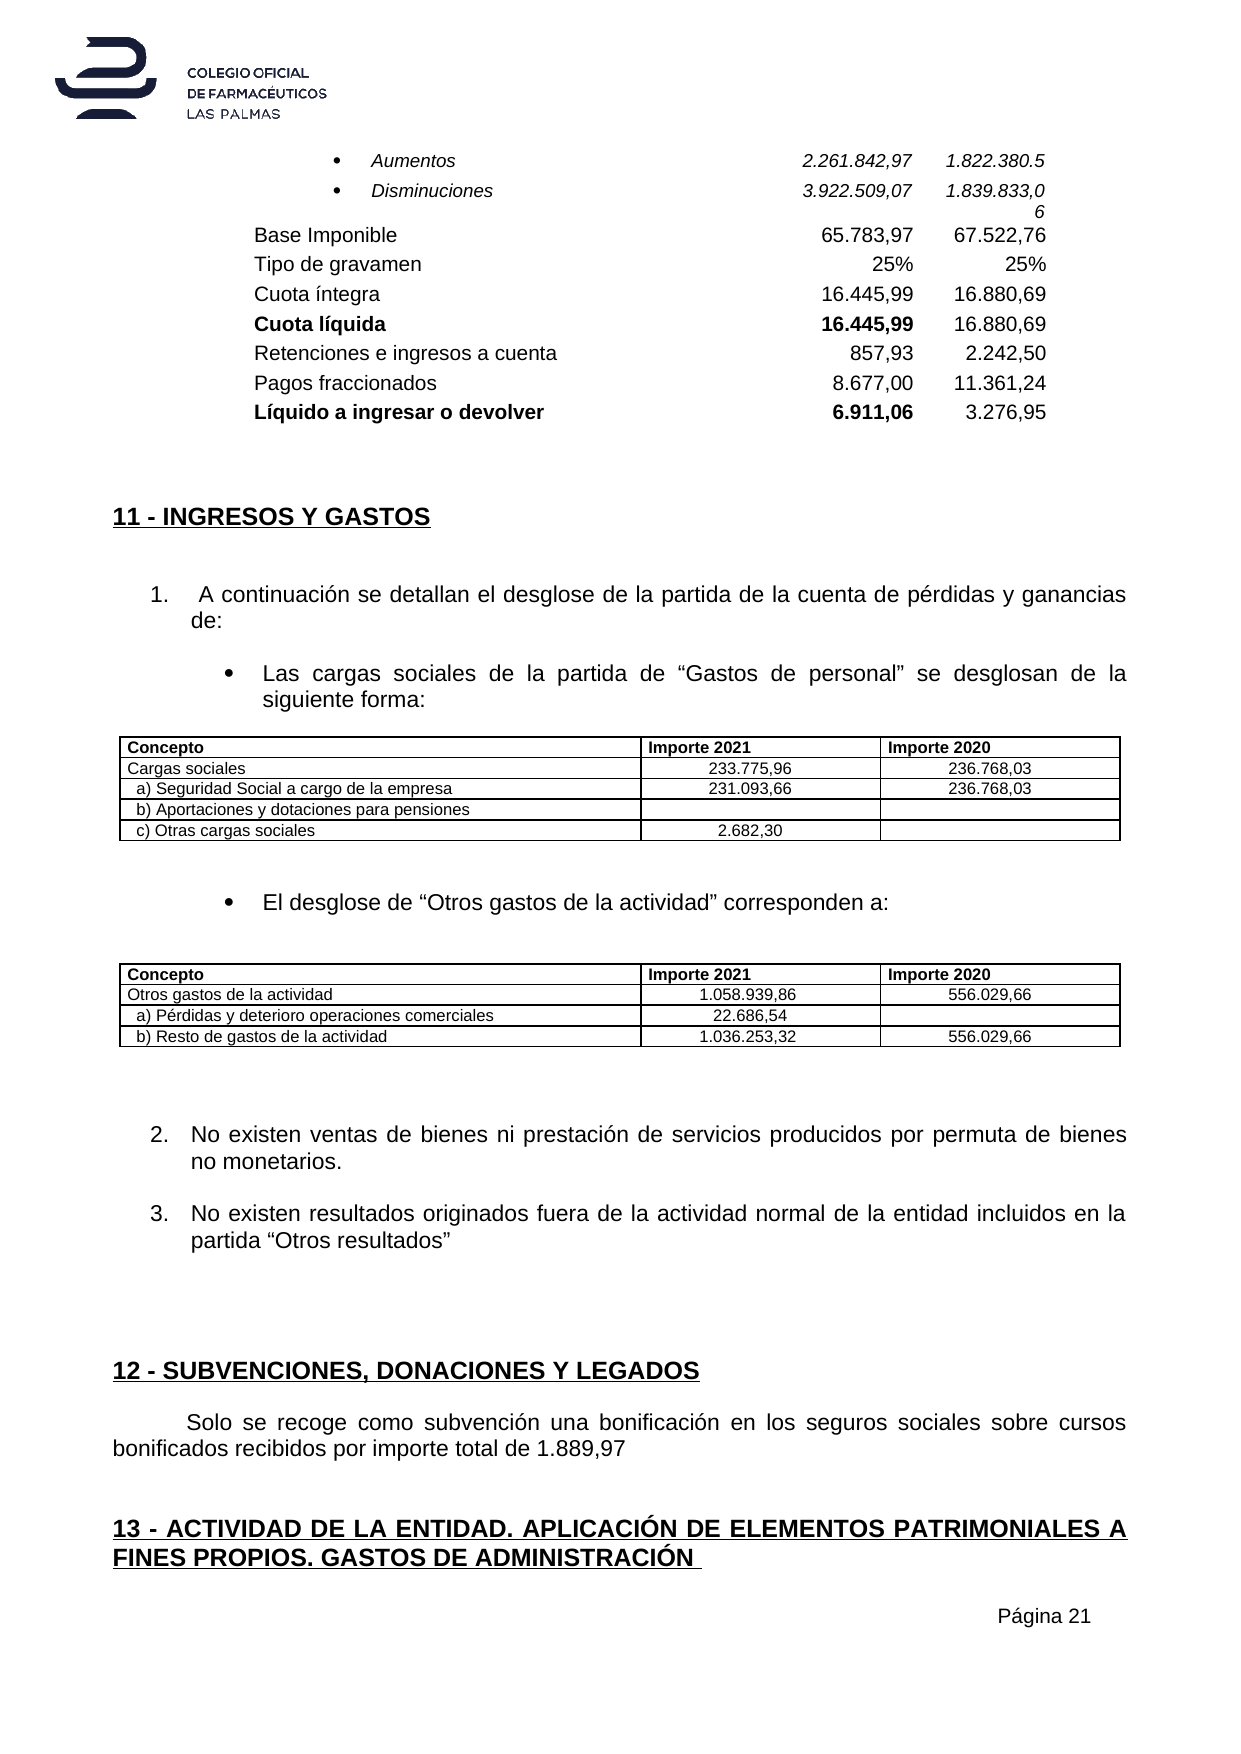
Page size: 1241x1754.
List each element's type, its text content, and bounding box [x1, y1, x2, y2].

table_cell 25% [925, 252, 1057, 282]
table_cell Disminuciones [243, 180, 762, 223]
table_header Importe 2020 [881, 965, 1119, 984]
table_cell a) Pérdidas y deterioro operaciones comerciales [121, 1006, 640, 1025]
table_cell 236.768,03 [881, 779, 1119, 798]
table_cell [642, 800, 880, 819]
table_cell 3.276,95 [925, 400, 1057, 430]
table_cell 67.522,76 [925, 223, 1057, 252]
table_cell Cuota íntegra [243, 282, 762, 311]
table_cell 22.686,54 [642, 1006, 880, 1025]
table_cell 1.036.253,32 [642, 1027, 880, 1046]
table_cell 11.361,24 [925, 371, 1057, 400]
list El desglose de “Otros gastos de la actividad” corresponden a: [225, 889, 1128, 915]
text 12 - SUBVENCIONES, DONACIONES Y LEGADOS [112, 1356, 1128, 1385]
table_cell 233.775,96 [642, 758, 880, 778]
table_cell 8.677,00 [762, 371, 925, 400]
table_cell Cuota líquida [243, 311, 762, 341]
table_cell Base Imponible [243, 223, 762, 252]
table_cell 1.058.939,86 [642, 985, 880, 1004]
table_cell a) Seguridad Social a cargo de la empresa [121, 779, 640, 798]
list No existen resultados originados fuera de la actividad normal de la entidad incluidos en la partida “Otros resultados” [150, 1200, 1128, 1253]
text fines propios. Gastos de administración [112, 1540, 1128, 1572]
table_cell 16.880,69 [925, 282, 1057, 311]
table_header Concepto [121, 965, 640, 984]
table_header Importe 2020 [881, 738, 1119, 757]
text 13 - Actividad de la entidad. Aplicación de elementos patrimoniales a [112, 1514, 1128, 1539]
table_cell 6.911,06 [762, 400, 925, 430]
table_cell Aumentos [243, 150, 762, 179]
list No existen ventas de bienes ni prestación de servicios producidos por permuta de bienes no monetarios. [150, 1121, 1128, 1174]
table_cell [881, 800, 1119, 819]
table_cell 556.029,66 [881, 1027, 1119, 1046]
table_cell 65.783,97 [762, 223, 925, 252]
table_cell 2.261.842,97 [762, 150, 925, 179]
table_cell 16.445,99 [762, 282, 925, 311]
table_cell 3.922.509,07 [762, 180, 925, 223]
table_cell Pagos fraccionados [243, 371, 762, 400]
table_cell 16.880,69 [925, 311, 1057, 341]
table_cell 2.242,50 [925, 341, 1057, 371]
table_header Importe 2021 [642, 965, 880, 984]
list A continuación se detallan el desglose de la partida de la cuenta de pérdidas y ganancias de: [150, 581, 1128, 633]
table_cell 857,93 [762, 341, 925, 371]
table_cell Retenciones e ingresos a cuenta [243, 341, 762, 371]
text 11 - INGRESOS Y GASTOS [112, 502, 1128, 530]
table_cell b) Resto de gastos de la actividad [121, 1027, 640, 1046]
table_cell Cargas sociales [121, 758, 640, 778]
table_cell [881, 1006, 1119, 1025]
table_cell 16.445,99 [762, 311, 925, 341]
table_cell 1.839.833,06 [925, 180, 1057, 223]
table_cell 236.768,03 [881, 758, 1119, 778]
list Las cargas sociales de la partida de “Gastos de personal” se desglosan de la siguiente forma: [225, 660, 1128, 712]
table_cell 2.682,30 [642, 821, 880, 840]
table_header Concepto [121, 738, 640, 757]
table_header Importe 2021 [642, 738, 880, 757]
table_cell [881, 821, 1119, 840]
table_cell b) Aportaciones y dotaciones para pensiones [121, 800, 640, 819]
table_cell 1.822.380.5 [925, 150, 1057, 179]
table_cell 231.093,66 [642, 779, 880, 798]
table_cell c) Otras cargas sociales [121, 821, 640, 840]
table_cell Líquido a ingresar o devolver [243, 400, 762, 430]
table_cell 25% [762, 252, 925, 282]
table_cell Otros gastos de la actividad [121, 985, 640, 1004]
table_cell 556.029,66 [881, 985, 1119, 1004]
table_cell Tipo de gravamen [243, 252, 762, 282]
text Solo se recoge como subvención una bonificación en los seguros sociales sobre cursos bonificados recibidos por importe total de 1.889,97 [112, 1409, 1128, 1462]
